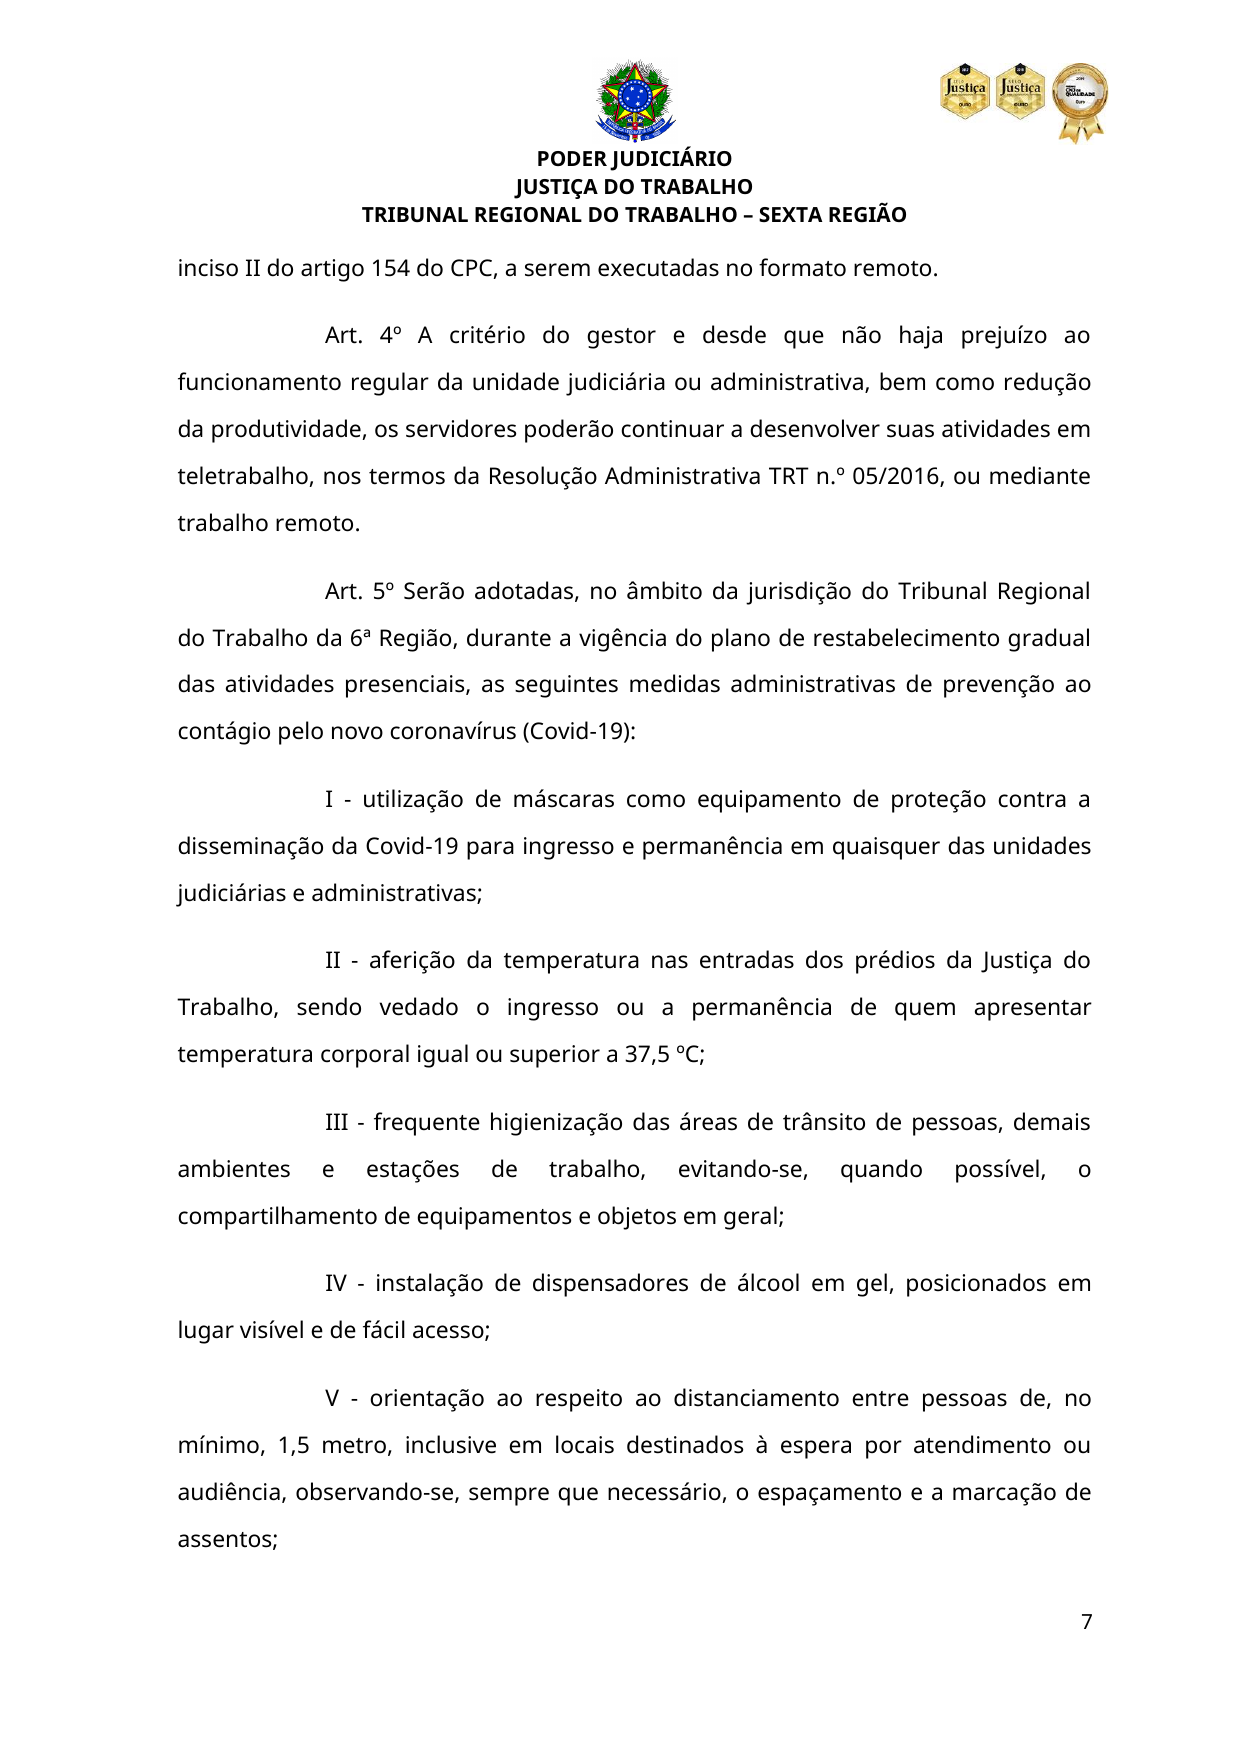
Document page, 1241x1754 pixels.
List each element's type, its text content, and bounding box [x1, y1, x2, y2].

picture [940, 63, 1109, 145]
text Art. 5º Serão adotadas, no âmbito da jurisdição do Tribunal Regional do Trabalho da 6ª Região, durante a vigência do plano de restabelecimento gradual das atividades presenciais, as seguintes medidas administrativas de prevenção ao contágio pelo novo coronavírus (Covid-19): [177, 575, 1092, 747]
text IV - instalação de dispensadores de álcool em gel, posicionados em lugar visível e de fácil acesso; [177, 1267, 1092, 1346]
picture [591, 57, 678, 144]
text III - frequente higienização das áreas de trânsito de pessoas, demais ambientes e estações de trabalho, evitando-se, quando possível, o compartilhamento de equipamentos e objetos em geral; [177, 1106, 1092, 1231]
text Art. 4º A critério do gestor e desde que não haja prejuízo ao funcionamento regular da unidade judiciária ou administrativa, bem como redução da produtividade, os servidores poderão continuar a desenvolver suas atividades em teletrabalho, nos termos da Resolução Administrativa TRT n.º 05/2016, ou mediante trabalho remoto. [177, 319, 1092, 538]
text I - utilização de máscaras como equipamento de proteção contra a disseminação da Covid-19 para ingresso e permanência em quaisquer das unidades judiciárias e administrativas; [177, 783, 1092, 908]
text V - orientação ao respeito ao distanciamento entre pessoas de, no mínimo, 1,5 metro, inclusive em locais destinados à espera por atendimento ou audiência, observando-se, sempre que necessário, o espaçamento e a marcação de assentos; [177, 1382, 1092, 1554]
text inciso II do artigo 154 do CPC, a serem executadas no formato remoto. [177, 252, 1092, 283]
text II - aferição da temperatura nas entradas dos prédios da Justiça do Trabalho, sendo vedado o ingresso ou a permanência de quem apresentar temperatura corporal igual ou superior a 37,5 ºC; [177, 944, 1092, 1069]
